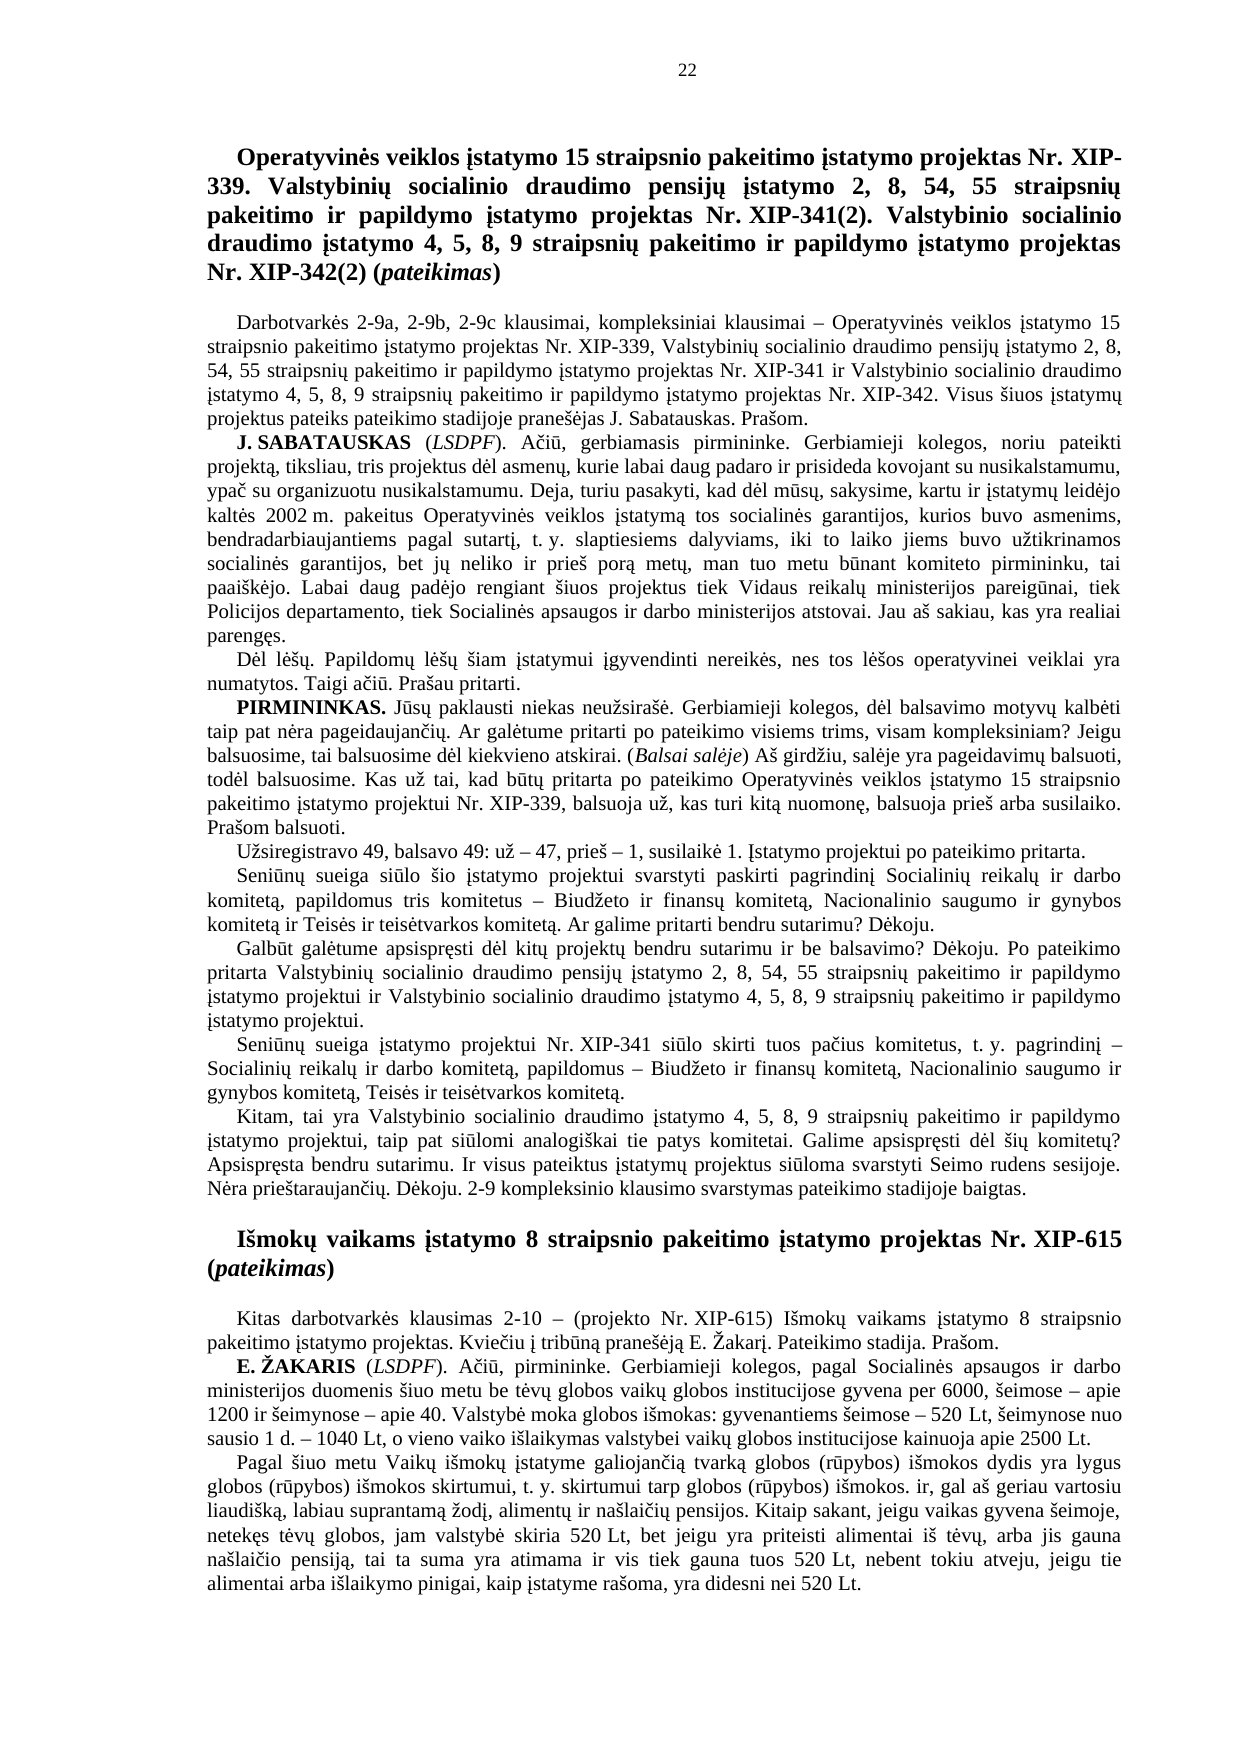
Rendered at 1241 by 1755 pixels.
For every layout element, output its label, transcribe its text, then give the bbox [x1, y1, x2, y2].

text Dėl lėšų. Papildomų lėšų šiam įstatymui įgyvendinti nereikės, nes tos lėšos operatyvinei veiklai yra numatytos. Taigi ačiū. Prašau pritarti. [207, 647, 1122, 695]
text Seniūnų sueiga siūlo šio įstatymo projektui svarstyti paskirti pagrindinį Socialinių reikalų ir darbo komitetą, papildomus tris komitetus – Biudžeto ir finansų komitetą, Nacionalinio saugumo ir gynybos komitetą ir Teisės ir teisėtvarkos komitetą. Ar galime pritarti bendru sutarimu? Dėkoju. [207, 863, 1122, 936]
text Operatyvinės veiklos įstatymo 15 straipsnio pakeitimo įstatymo projektas Nr. XIP-339. Valstybinių socialinio draudimo pensijų įstatymo 2, 8, 54, 55 straipsnių pakeitimo ir papildymo įstatymo projektas Nr. XIP-341(2). Valstybinio socialinio draudimo įstatymo 4, 5, 8, 9 straipsnių pakeitimo ir papildymo įstatymo projektas Nr. XIP-342(2) (pateikimas) [207, 142, 1122, 286]
text Užsiregistravo 49, balsavo 49: už – 47, prieš – 1, susilaikė 1. Įstatymo projektui po pateikimo pritarta. [207, 839, 1122, 863]
text Galbūt galėtume apsispręsti dėl kitų projektų bendru sutarimu ir be balsavimo? Dėkoju. Po pateikimo pritarta Valstybinių socialinio draudimo pensijų įstatymo 2, 8, 54, 55 straipsnių pakeitimo ir papildymo įstatymo projektui ir Valstybinio socialinio draudimo įstatymo 4, 5, 8, 9 straipsnių pakeitimo ir papildymo įstatymo projektui. [207, 936, 1122, 1032]
text Darbotvarkės 2-9a, 2-9b, 2-9c klausimai, kompleksiniai klausimai – Operatyvinės veiklos įstatymo 15 straipsnio pakeitimo įstatymo projektas Nr. XIP-339, Valstybinių socialinio draudimo pensijų įstatymo 2, 8, 54, 55 straipsnių pakeitimo ir papildymo įstatymo projektas Nr. XIP-341 ir Valstybinio socialinio draudimo įstatymo 4, 5, 8, 9 straipsnių pakeitimo ir papildymo įstatymo projektas Nr. XIP-342. Visus šiuos įstatymų projektus pateiks pateikimo stadijoje pranešėjas J. Sabatauskas. Prašom. [207, 310, 1122, 430]
text Kitam, tai yra Valstybinio socialinio draudimo įstatymo 4, 5, 8, 9 straipsnių pakeitimo ir papildymo įstatymo projektui, taip pat siūlomi analogiškai tie patys komitetai. Galime apsispręsti dėl šių komitetų? Apsispręsta bendru sutarimu. Ir visus pateiktus įstatymų projektus siūloma svarstyti Seimo rudens sesijoje. Nėra prieštaraujančių. Dėkoju. 2-9 kompleksinio klausimo svarstymas pateikimo stadijoje baigtas. [207, 1104, 1122, 1200]
text Pagal šiuo metu Vaikų išmokų įstatyme galiojančią tvarką globos (rūpybos) išmokos dydis yra lygus globos (rūpybos) išmokos skirtumui, t. y. skirtumui tarp globos (rūpybos) išmokos. ir, gal aš geriau vartosiu liaudišką, labiau suprantamą žodį, alimentų ir našlaičių pensijos. Kitaip sakant, jeigu vaikas gyvena šeimoje, netekęs tėvų globos, jam valstybė skiria 520 Lt, bet jeigu yra priteisti alimentai iš tėvų, arba jis gauna našlaičio pensiją, tai ta suma yra atimama ir vis tiek gauna tuos 520 Lt, nebent tokiu atveju, jeigu tie alimentai arba išlaikymo pinigai, kaip įstatyme rašoma, yra didesni nei 520 Lt. [207, 1450, 1122, 1595]
text PIRMININKAS. Jūsų paklausti niekas neužsirašė. Gerbiamieji kolegos, dėl balsavimo motyvų kalbėti taip pat nėra pageidaujančių. Ar galėtume pritarti po pateikimo visiems trims, visam kompleksiniam? Jeigu balsuosime, tai balsuosime dėl kiekvieno atskirai. (Balsai salėje) Aš girdžiu, salėje yra pageidavimų balsuoti, todėl balsuosime. Kas už tai, kad būtų pritarta po pateikimo Operatyvinės veiklos įstatymo 15 straipsnio pakeitimo įstatymo projektui Nr. XIP-339, balsuoja už, kas turi kitą nuomonę, balsuoja prieš arba susilaiko. Prašom balsuoti. [207, 695, 1122, 839]
text E. ŽAKARIS (LSDPF). Ačiū, pirmininke. Gerbiamieji kolegos, pagal Socialinės apsaugos ir darbo ministerijos duomenis šiuo metu be tėvų globos vaikų globos institucijose gyvena per 6000, šeimose – apie 1200 ir šeimynose – apie 40. Valstybė moka globos išmokas: gyvenantiems šeimose – 520 Lt, šeimynose nuo sausio 1 d. – 1040 Lt, o vieno vaiko išlaikymas valstybei vaikų globos institucijose kainuoja apie 2500 Lt. [207, 1354, 1122, 1450]
text Išmokų vaikams įstatymo 8 straipsnio pakeitimo įstatymo projektas Nr. XIP-615 (pateikimas) [207, 1224, 1122, 1282]
text J. SABATAUSKAS (LSDPF). Ačiū, gerbiamasis pirmininke. Gerbiamieji kolegos, noriu pateikti projektą, tiksliau, tris projektus dėl asmenų, kurie labai daug padaro ir prisideda kovojant su nusikalstamumu, ypač su organizuotu nusikalstamumu. Deja, turiu pasakyti, kad dėl mūsų, sakysime, kartu ir įstatymų leidėjo kaltės 2002 m. pakeitus Operatyvinės veiklos įstatymą tos socialinės garantijos, kurios buvo asmenims, bendradarbiaujantiems pagal sutartį, t. y. slaptiesiems dalyviams, iki to laiko jiems buvo užtikrinamos socialinės garantijos, bet jų neliko ir prieš porą metų, man tuo metu būnant komiteto pirmininku, tai paaiškėjo. Labai daug padėjo rengiant šiuos projektus tiek Vidaus reikalų ministerijos pareigūnai, tiek Policijos departamento, tiek Socialinės apsaugos ir darbo ministerijos atstovai. Jau aš sakiau, kas yra realiai parengęs. [207, 430, 1122, 647]
text Seniūnų sueiga įstatymo projektui Nr. XIP-341 siūlo skirti tuos pačius komitetus, t. y. pagrindinį – Socialinių reikalų ir darbo komitetą, papildomus – Biudžeto ir finansų komitetą, Nacionalinio saugumo ir gynybos komitetą, Teisės ir teisėtvarkos komitetą. [207, 1032, 1122, 1104]
text Kitas darbotvarkės klausimas 2-10 – (projekto Nr. XIP-615) Išmokų vaikams įstatymo 8 straipsnio pakeitimo įstatymo projektas. Kviečiu į tribūną pranešėją E. Žakarį. Pateikimo stadija. Prašom. [207, 1306, 1122, 1354]
